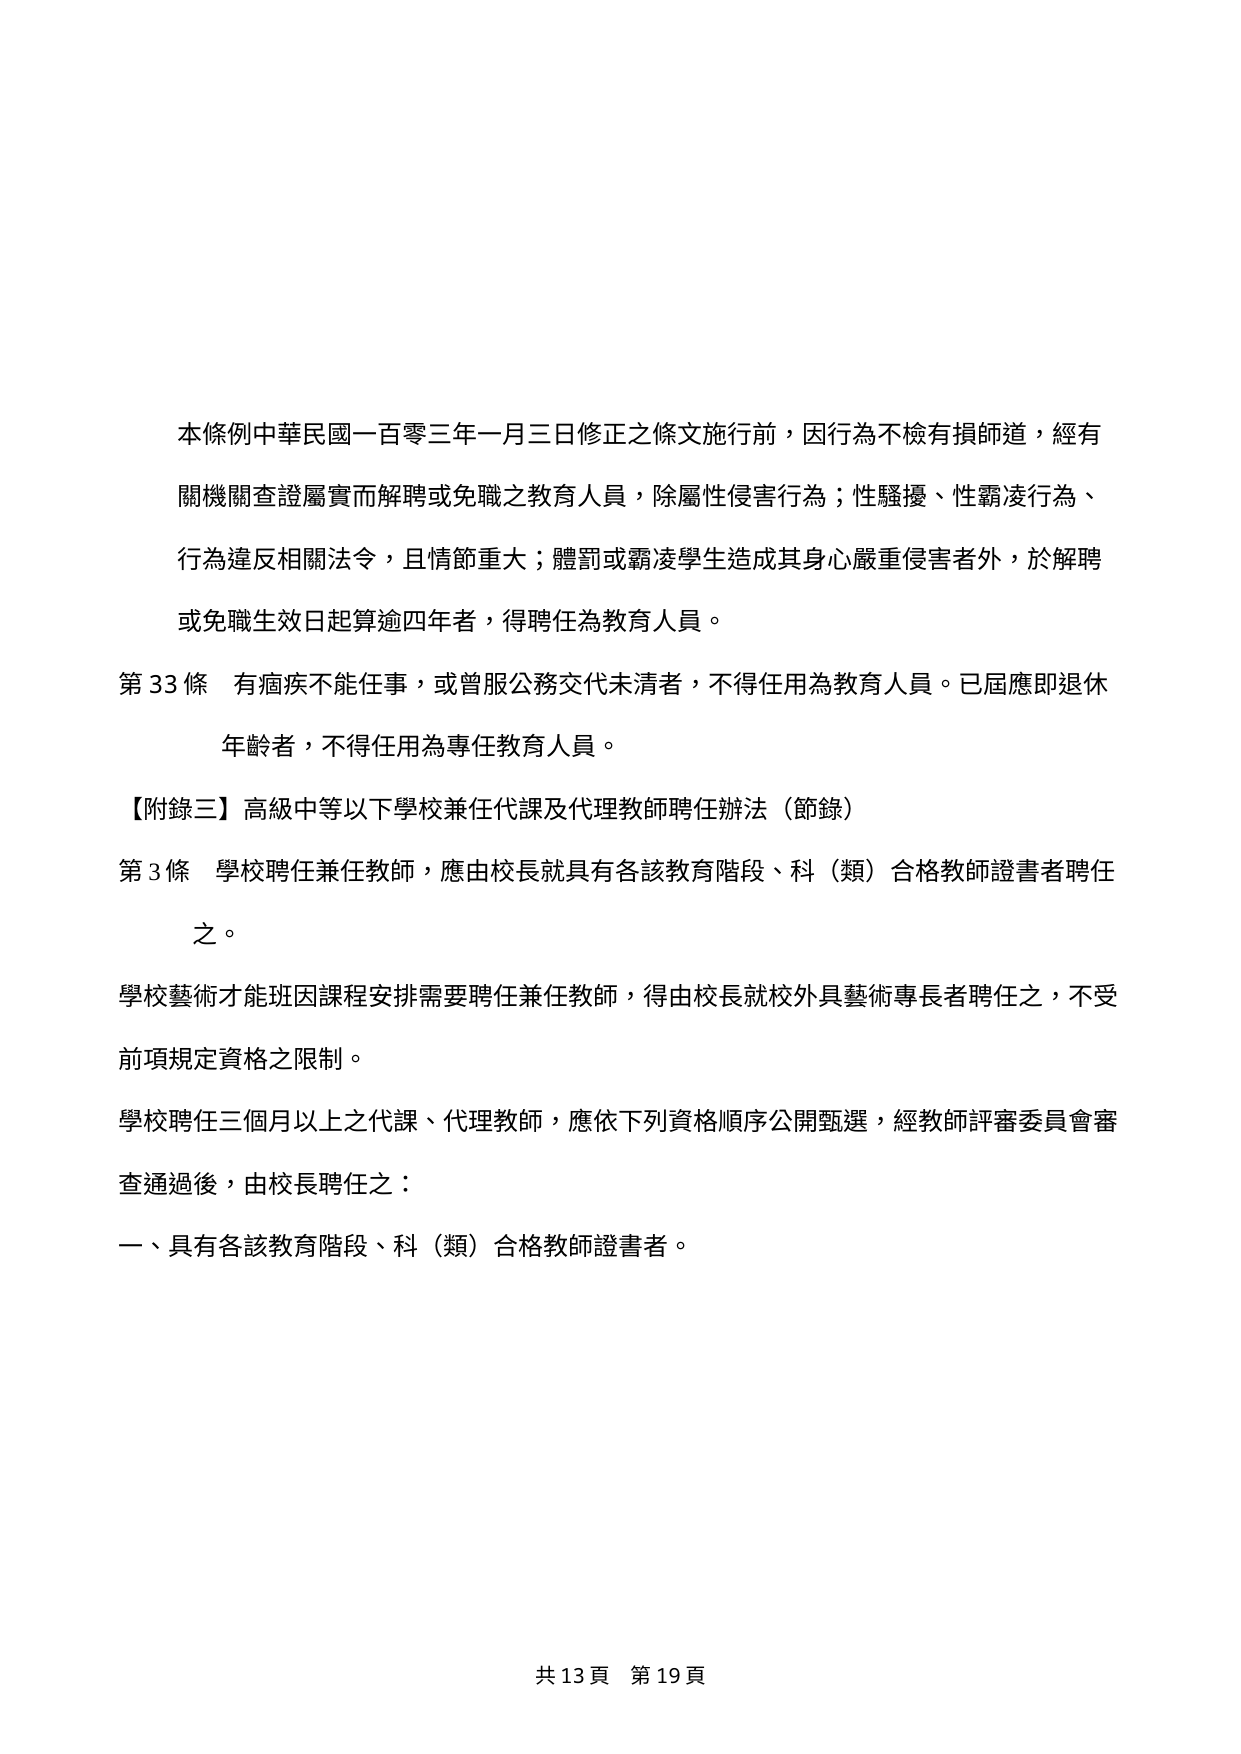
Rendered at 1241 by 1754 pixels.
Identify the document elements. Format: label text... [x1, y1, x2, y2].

text 學校藝術才能班因課程安排需要聘任兼任教師，得由校長就校外具藝術專長者聘任之，不受前項規定資格之限制。 [118, 953, 1122, 1078]
text 第33條 有痼疾不能任事，或曾服公務交代未清者，不得任用為教育人員。已屆應即退休年齡者，不得任用為專任教育人員。 [118, 641, 1122, 766]
text 一、具有各該教育階段、科（類）合格教師證書者。 [118, 1203, 1122, 1266]
text 本條例中華民國一百零三年一月三日修正之條文施行前，因行為不檢有損師道，經有關機關查證屬實而解聘或免職之教育人員，除屬性侵害行為；性騷擾、性霸凌行為、行為違反相關法令，且情節重大；體罰或霸凌學生造成其身心嚴重侵害者外，於解聘或免職生效日起算逾四年者，得聘任為教育人員。 [177, 391, 1122, 641]
text 第3條 學校聘任兼任教師，應由校長就具有各該教育階段、科（類）合格教師證書者聘任之。 [118, 828, 1122, 953]
text 【附錄三】高級中等以下學校兼任代課及代理教師聘任辦法（節錄） [118, 766, 1122, 828]
text 學校聘任三個月以上之代課、代理教師，應依下列資格順序公開甄選，經教師評審委員會審查通過後，由校長聘任之： [118, 1078, 1122, 1203]
